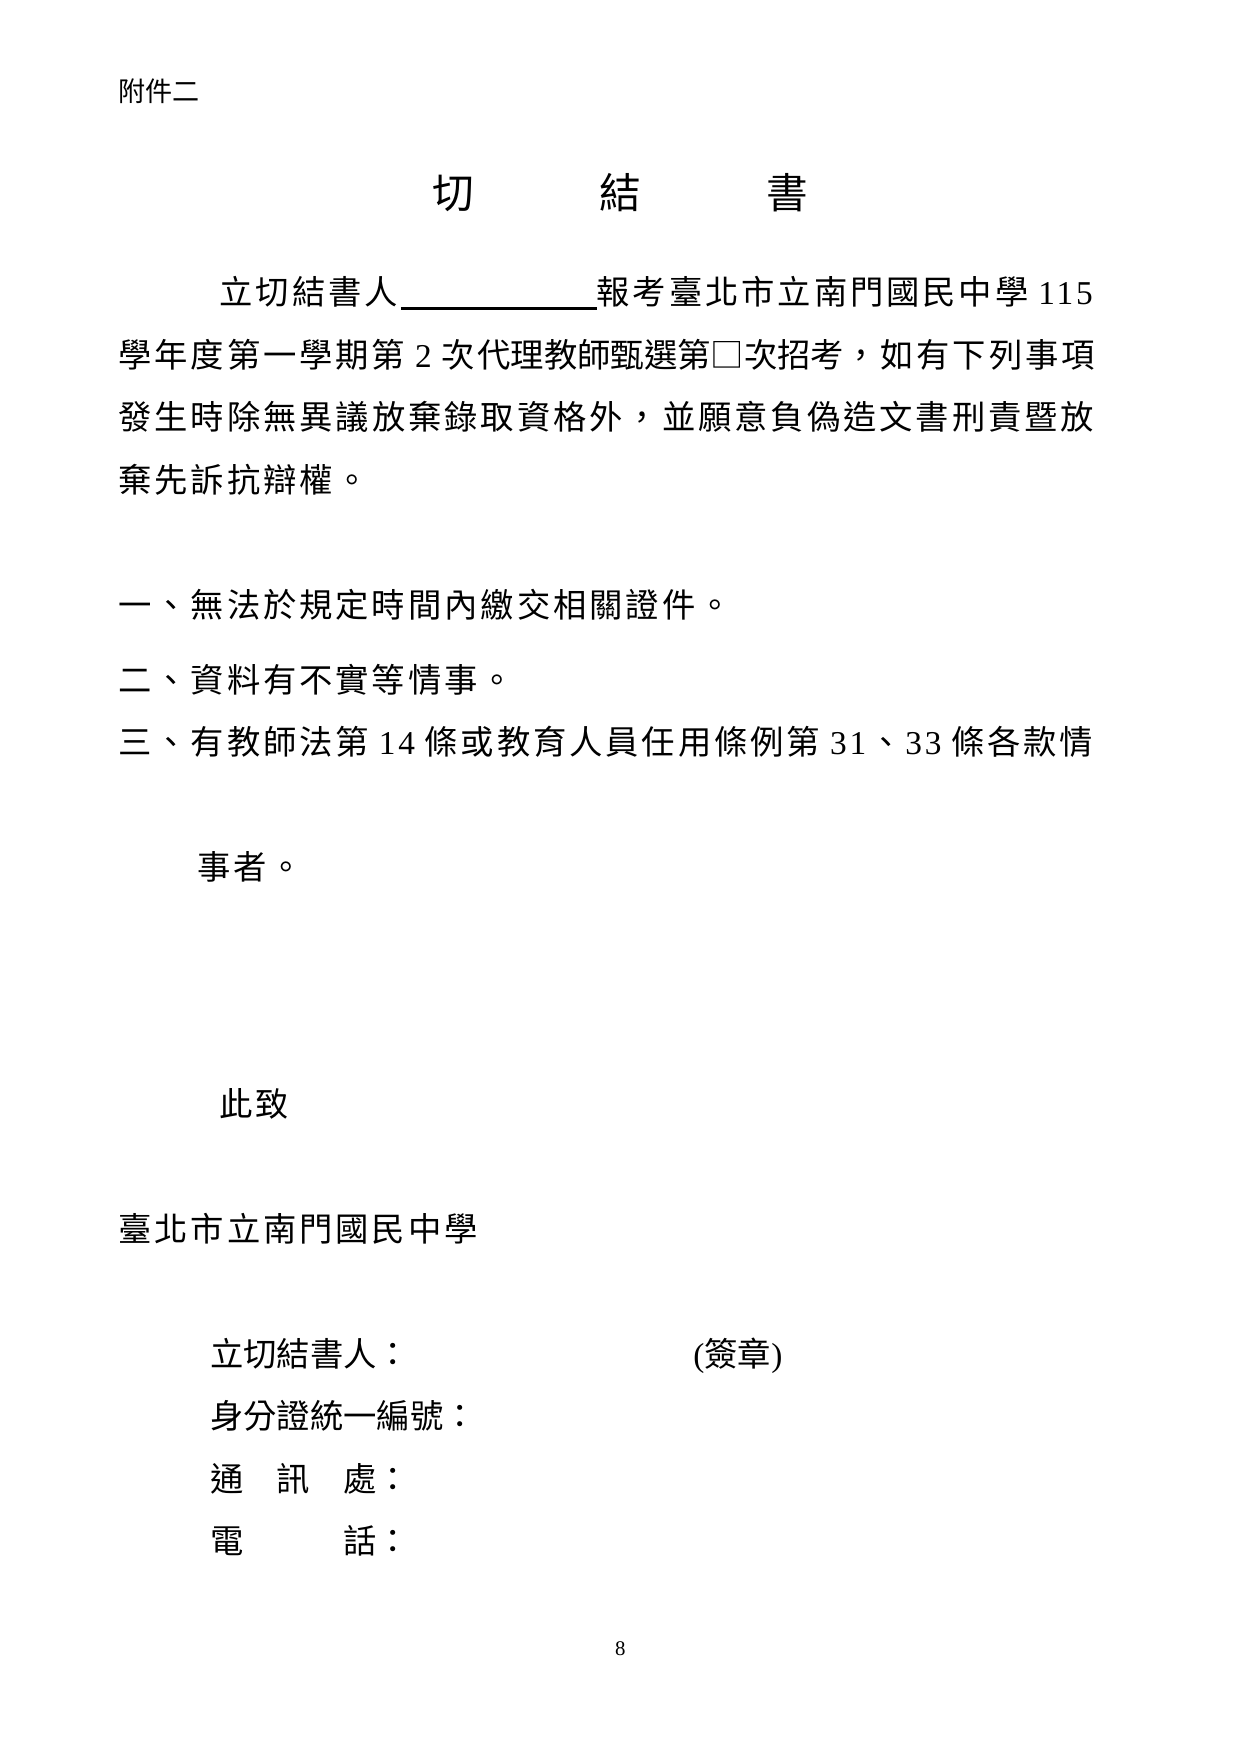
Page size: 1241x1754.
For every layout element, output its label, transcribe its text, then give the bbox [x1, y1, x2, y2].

text 三、有教師法第14條或教育人員任用條例第31、33條各款情事者。 [118, 698, 1122, 886]
text 身分證統一編號： [118, 1372, 1122, 1435]
text 此致 [118, 1060, 1122, 1122]
text 附件二 [118, 48, 1122, 111]
text 立切結書人： (簽章) [118, 1310, 1122, 1372]
text 二、資料有不實等情事。 [118, 636, 1109, 698]
text 一、無法於規定時間內繳交相關證件。 [118, 561, 1122, 623]
text 立切結書人 報考臺北市立南門國民中學115學年度第一學期第2次代理教師甄選第□次招考，如有下列事項發生時除無異議放棄錄取資格外，並願意負偽造文書刑責暨放棄先訴抗辯權。 [118, 248, 1122, 498]
text 電 話： [118, 1497, 1122, 1560]
text 通 訊 處： [118, 1435, 1122, 1497]
text 切 結 書 [118, 148, 1122, 211]
text 臺北市立南門國民中學 [118, 1185, 1122, 1247]
